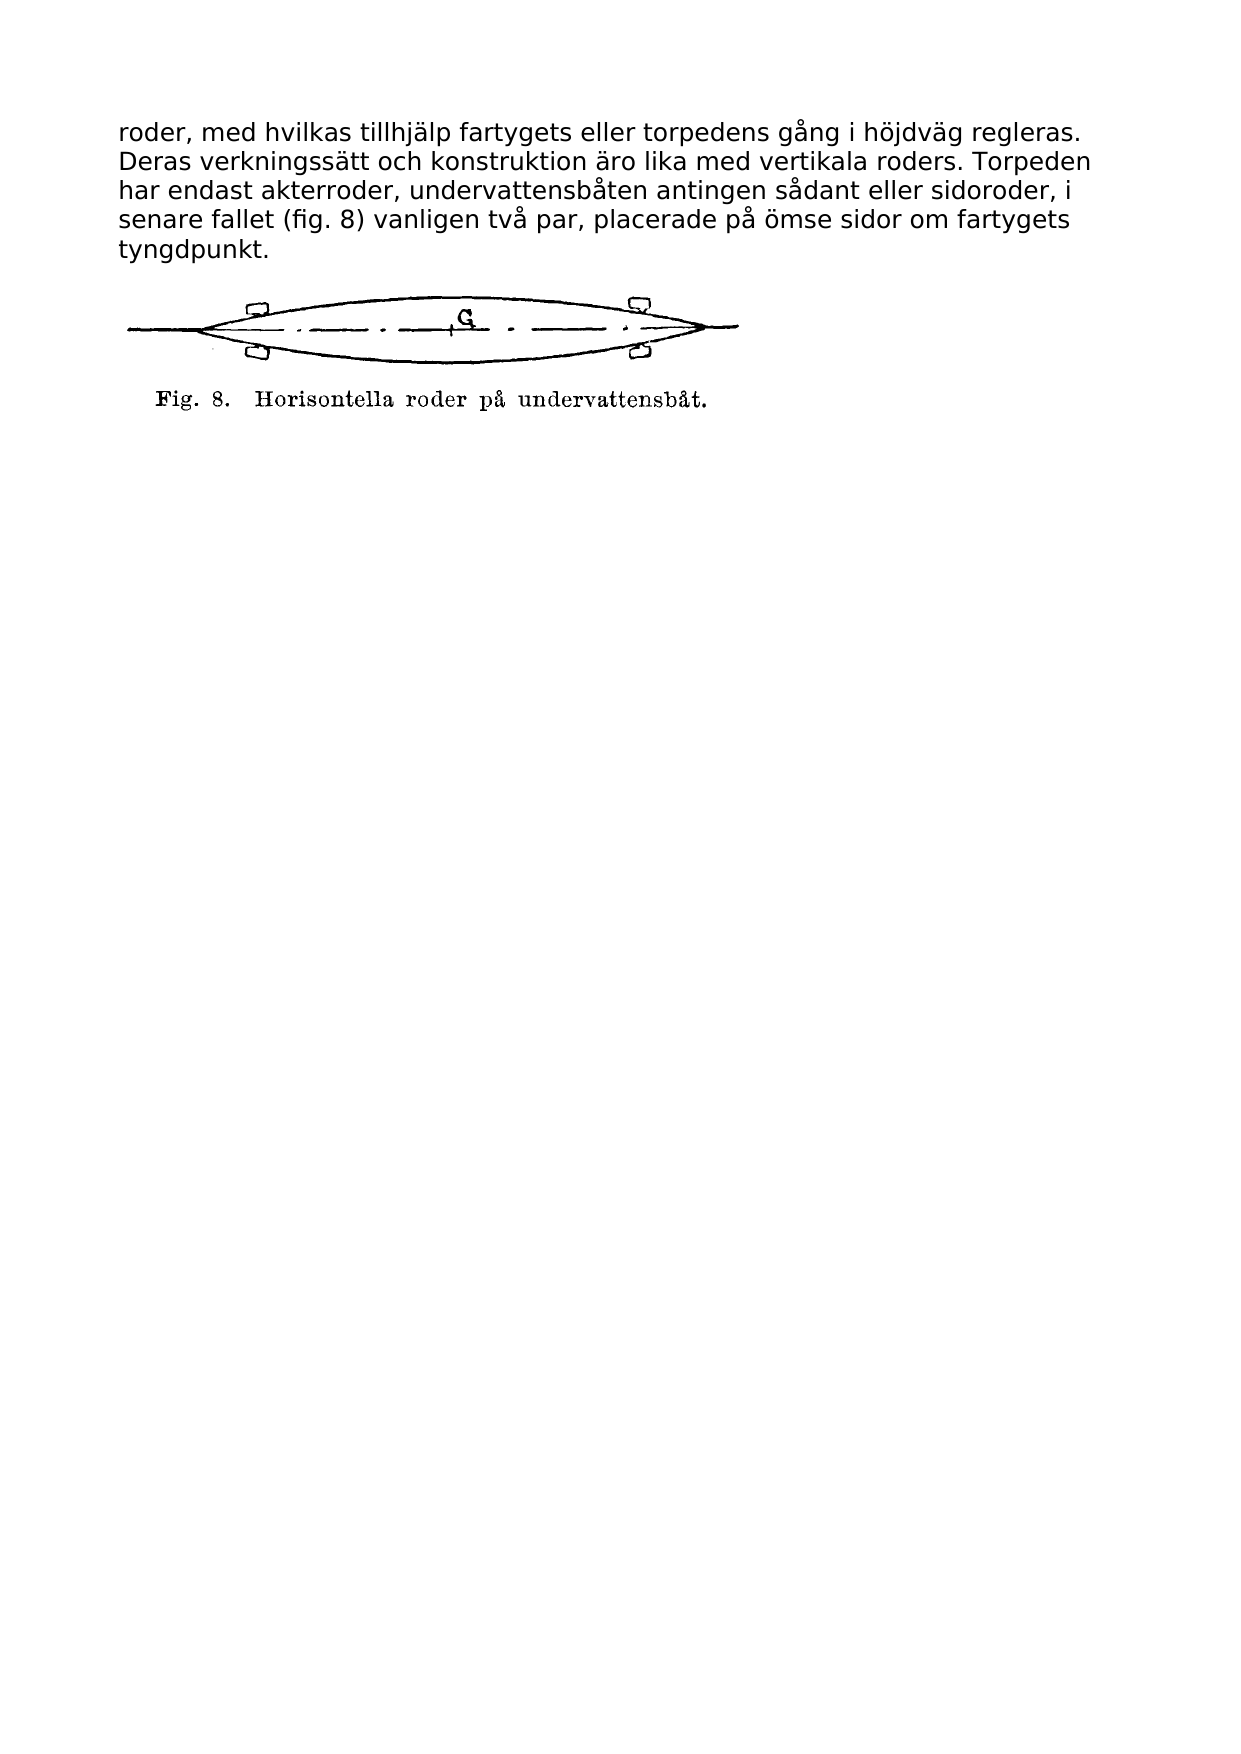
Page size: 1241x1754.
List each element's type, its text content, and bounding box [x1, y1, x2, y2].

text roder, med hvilkas tillhjälp fartygets eller torpedens gång i höjdväg regleras. Deras verkningssätt och konstruktion äro lika med vertikala roders. Torpeden har endast akterroder, undervattensbåten antingen sådant eller sidoroder, i senare fallet (fig. 8) vanligen två par, placerade på ömse sidor om fartygets tyngdpunkt. [118, 118, 1122, 264]
picture [118, 276, 744, 424]
